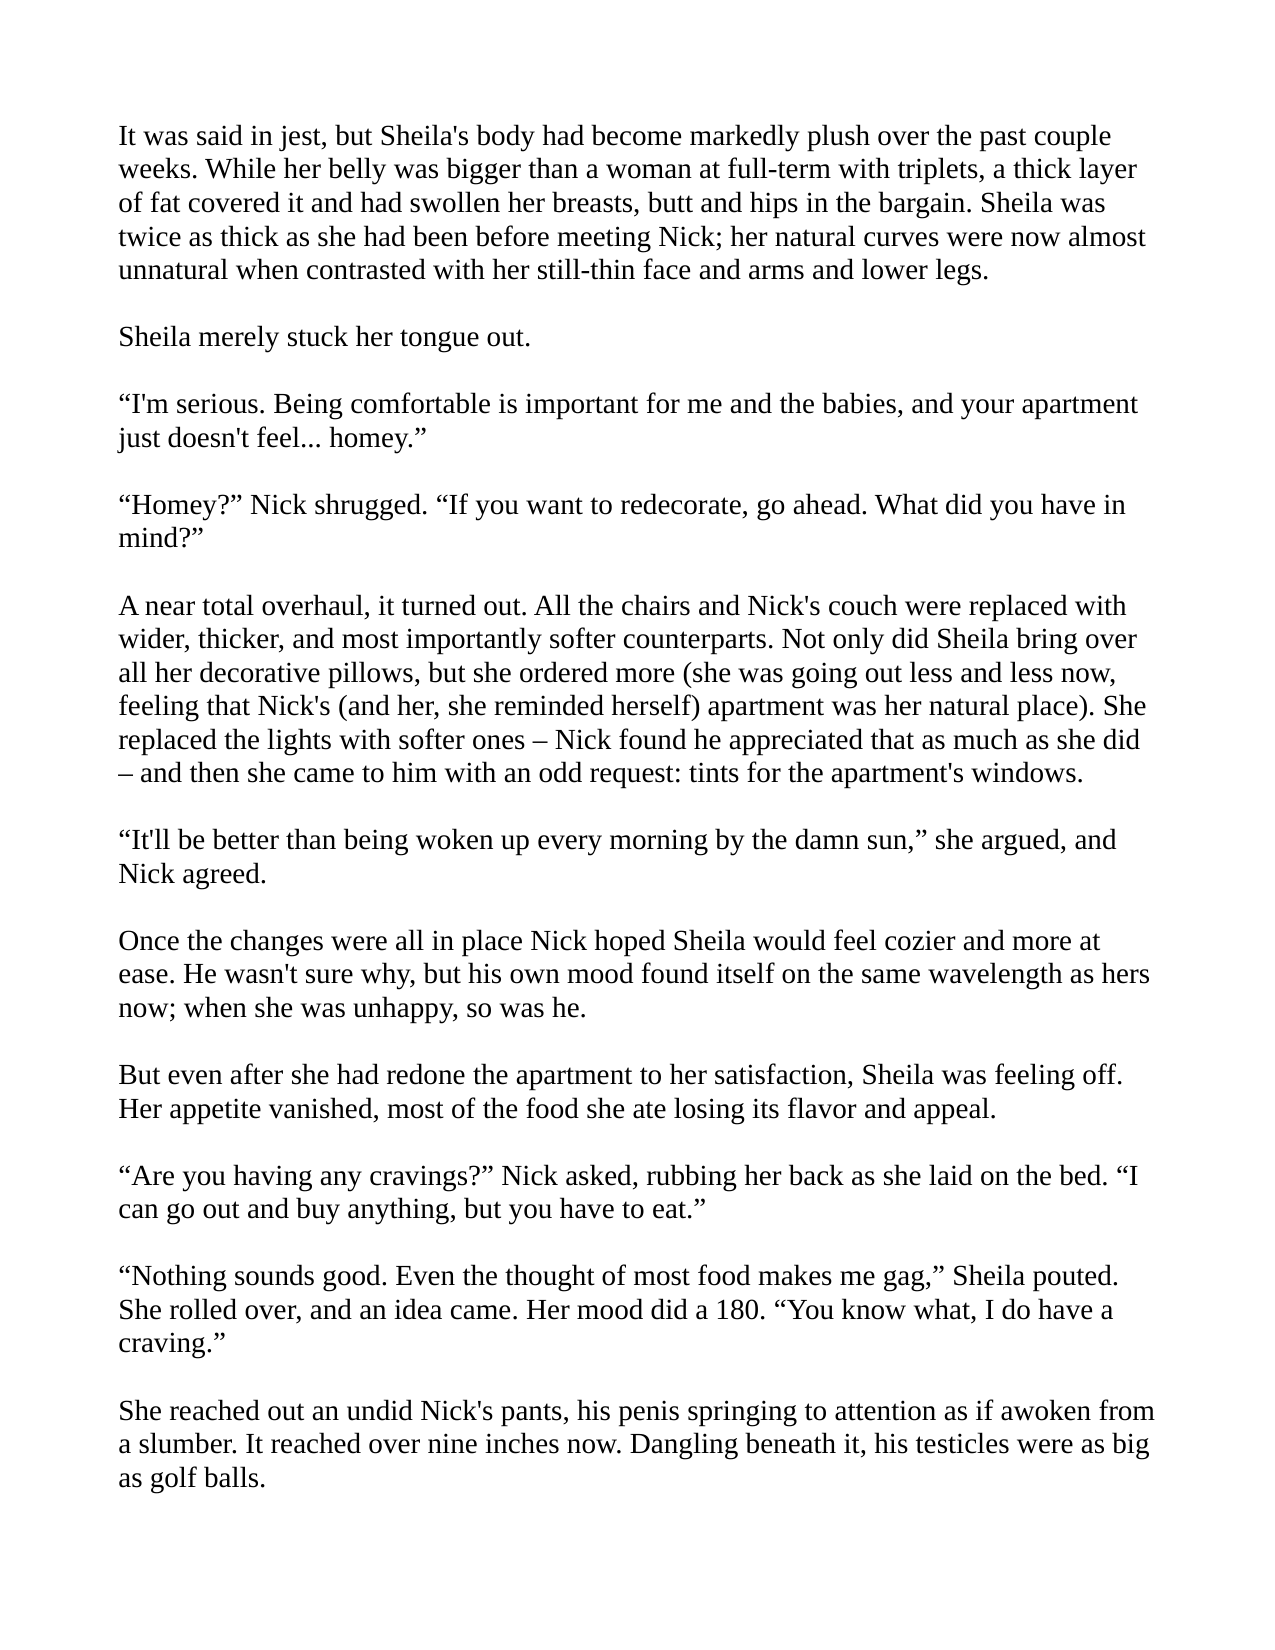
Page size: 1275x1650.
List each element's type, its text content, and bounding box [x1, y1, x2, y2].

text Sheila merely stuck her tongue out. [118, 319, 1157, 353]
text “Are you having any cravings?” Nick asked, rubbing her back as she laid on the bed. “I can go out and buy anything, but you have to eat.” [118, 1158, 1157, 1225]
text Once the changes were all in place Nick hoped Sheila would feel cozier and more at ease. He wasn't sure why, but his own mood found itself on the same wavelength as hers now; when she was unhappy, so was he. [118, 923, 1157, 1024]
text “It'll be better than being woken up every morning by the damn sun,” she argued, and Nick agreed. [118, 822, 1157, 889]
text She reached out an undid Nick's pants, his penis springing to attention as if awoken from a slumber. It reached over nine inches now. Dangling beneath it, his testicles were as big as golf balls. [118, 1393, 1157, 1493]
text It was said in jest, but Sheila's body had become markedly plush over the past couple weeks. While her belly was bigger than a woman at full-term with triplets, a thick layer of fat covered it and had swollen her breasts, butt and hips in the bargain. Sheila was twice as thick as she had been before meeting Nick; her natural curves were now almost unnatural when contrasted with her still-thin face and arms and lower legs. [118, 118, 1157, 286]
text “I'm serious. Being comfortable is important for me and the babies, and your apartment just doesn't feel... homey.” [118, 386, 1157, 453]
text But even after she had redone the apartment to her satisfaction, Sheila was feeling off. Her appetite vanished, most of the food she ate losing its flavor and appeal. [118, 1057, 1157, 1124]
text “Homey?” Nick shrugged. “If you want to redecorate, go ahead. What did you have in mind?” [118, 487, 1157, 554]
text A near total overhaul, it turned out. All the chairs and Nick's couch were replaced with wider, thicker, and most importantly softer counterparts. Not only did Sheila bring over all her decorative pillows, but she ordered more (she was going out less and less now, feeling that Nick's (and her, she reminded herself) apartment was her natural place). She replaced the lights with softer ones – Nick found he appreciated that as much as she did – and then she came to him with an odd request: tints for the apartment's windows. [118, 588, 1157, 789]
text “Nothing sounds good. Even the thought of most food makes me gag,” Sheila pouted. She rolled over, and an idea came. Her mood did a 180. “You know what, I do have a craving.” [118, 1258, 1157, 1359]
